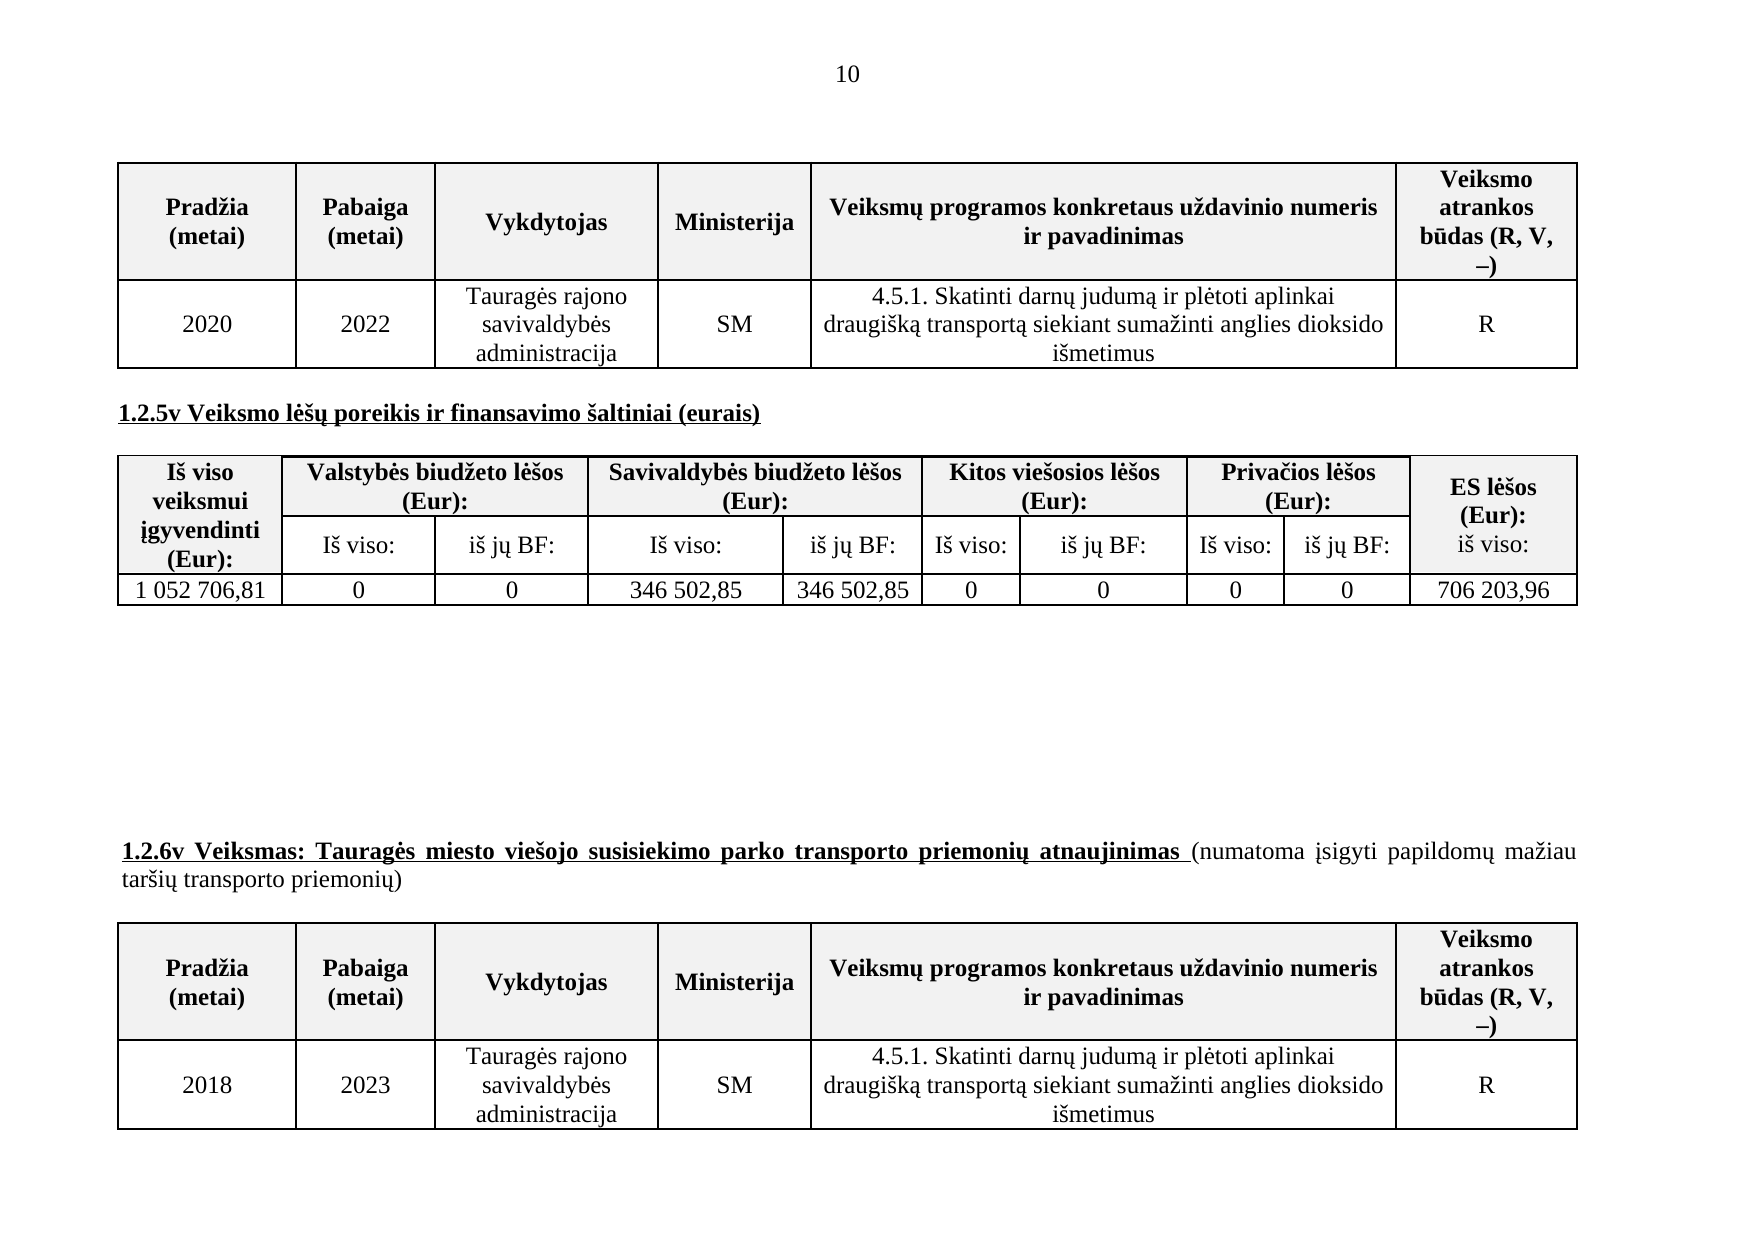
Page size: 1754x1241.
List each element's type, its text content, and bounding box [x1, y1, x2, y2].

table_header Pabaiga (metai) [297, 924, 434, 1039]
table_cell 2020 [119, 281, 295, 367]
table_cell 706 203,96 [1411, 575, 1576, 604]
table_header Vykdytojas [436, 924, 657, 1039]
table_cell Iš viso: [283, 517, 434, 572]
table_header Savivaldybės biudžeto lėšos (Eur): [589, 458, 921, 515]
table_header Veiksmų programos konkretaus uždavinio numeris ir pavadinimas [812, 924, 1395, 1039]
table_cell Iš viso: [923, 517, 1019, 572]
table_header Veiksmo atrankos būdas (R, V, –) [1397, 924, 1576, 1039]
table_cell 4.5.1. Skatinti darnų judumą ir plėtoti aplinkai draugišką transportą siekiant sumažinti anglies dioksido išmetimus [812, 281, 1395, 367]
table_cell 346 502,85 [784, 575, 921, 604]
table_cell iš jų BF: [1021, 517, 1186, 572]
table_cell 2022 [297, 281, 434, 367]
text 1.2.6v Veiksmas: Tauragės miesto viešojo susisiekimo parko transporto priemonių atnaujinimas (numatoma įsigyti papildomų mažiau taršių transporto priemonių) [122, 836, 1577, 893]
table_header Privačios lėšos (Eur): [1188, 458, 1409, 515]
table_cell Iš viso: [589, 517, 782, 572]
table_cell 0 [436, 575, 587, 604]
table_cell 346 502,85 [589, 575, 782, 604]
table_cell Iš viso: [1188, 517, 1283, 572]
table_header Ministerija [659, 924, 810, 1039]
table_header Pradžia (metai) [119, 924, 295, 1039]
table_header ES lėšos (Eur): iš viso: [1411, 456, 1576, 572]
table_header Ministerija [659, 164, 810, 279]
table_header Pabaiga (metai) [297, 164, 434, 279]
table_cell 4.5.1. Skatinti darnų judumą ir plėtoti aplinkai draugišką transportą siekiant sumažinti anglies dioksido išmetimus [812, 1041, 1395, 1127]
table_header Valstybės biudžeto lėšos (Eur): [283, 458, 587, 515]
table_cell iš jų BF: [436, 517, 587, 572]
table_cell 2023 [297, 1041, 434, 1127]
table_cell iš jų BF: [784, 517, 921, 572]
table_cell 0 [923, 575, 1019, 604]
table_header Kitos viešosios lėšos (Eur): [923, 458, 1186, 515]
table_header Veiksmų programos konkretaus uždavinio numeris ir pavadinimas [812, 164, 1395, 279]
table_cell 0 [283, 575, 434, 604]
table_header Iš viso veiksmui įgyvendinti (Eur): [119, 456, 281, 572]
table_cell R [1397, 281, 1576, 367]
table_header Vykdytojas [436, 164, 657, 279]
table_cell 2018 [119, 1041, 295, 1127]
table_cell 0 [1285, 575, 1409, 604]
table_cell SM [659, 1041, 810, 1127]
table_cell 0 [1188, 575, 1283, 604]
table_header Pradžia (metai) [119, 164, 295, 279]
table_cell 1 052 706,81 [119, 575, 281, 604]
table_cell iš jų BF: [1285, 517, 1409, 572]
table_cell Tauragės rajono savivaldybės administracija [436, 1041, 657, 1127]
text 1.2.5v Veiksmo lėšų poreikis ir finansavimo šaltiniai (eurais) [118, 398, 1577, 427]
table_cell Tauragės rajono savivaldybės administracija [436, 281, 657, 367]
table_cell 0 [1021, 575, 1186, 604]
table_cell R [1397, 1041, 1576, 1127]
table_cell SM [659, 281, 810, 367]
table_header Veiksmo atrankos būdas (R, V, –) [1397, 164, 1576, 279]
